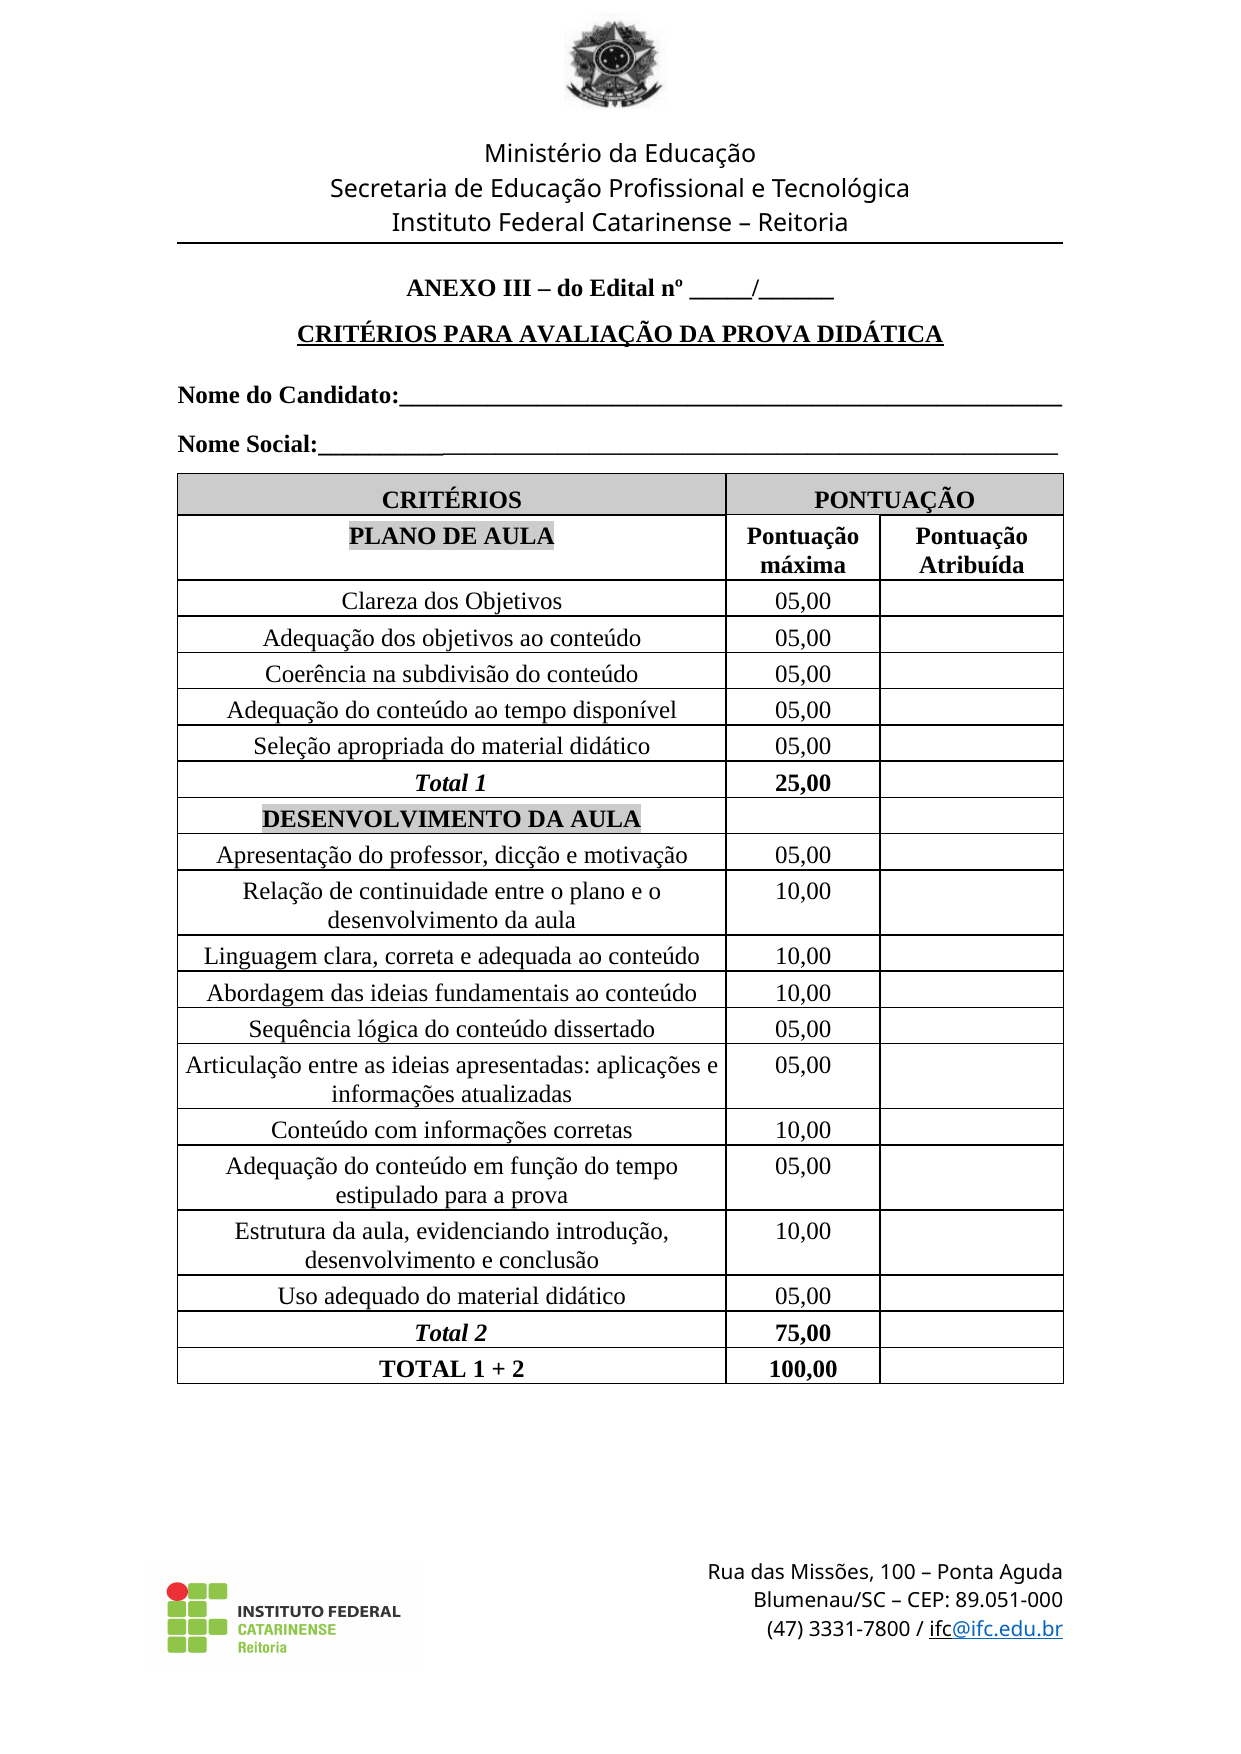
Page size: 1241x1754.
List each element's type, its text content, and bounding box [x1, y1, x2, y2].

table_cell [881, 1348, 1063, 1383]
table_cell 10,00 [727, 1211, 879, 1274]
table_cell [881, 653, 1063, 688]
table_cell Linguagem clara, correta e adequada ao conteúdo [178, 936, 725, 970]
table_cell [881, 936, 1063, 970]
table_cell 05,00 [727, 1276, 879, 1310]
picture [147, 1563, 421, 1672]
table_cell Pontuação máxima [727, 515, 879, 579]
table_cell Adequação do conteúdo ao tempo disponível [178, 689, 725, 724]
table_cell [881, 762, 1063, 796]
table_cell Sequência lógica do conteúdo dissertado [178, 1008, 725, 1043]
table_cell Relação de continuidade entre o plano e o desenvolvimento da aula [178, 871, 725, 934]
table_cell 75,00 [727, 1312, 879, 1346]
table_cell 05,00 [727, 689, 879, 724]
table_cell 10,00 [727, 936, 879, 970]
table_header PONTUAÇÃO [727, 474, 1063, 514]
table_cell [881, 726, 1063, 760]
table_cell Pontuação Atribuída [881, 516, 1063, 579]
table_cell Estrutura da aula, evidenciando introdução, desenvolvimento e conclusão [178, 1211, 725, 1274]
table_cell [881, 689, 1063, 724]
table_cell Conteúdo com informações corretas [178, 1109, 725, 1144]
table_cell TOTAL 1 + 2 [178, 1348, 725, 1383]
table_cell [881, 1276, 1063, 1310]
table_cell [881, 871, 1063, 934]
table_cell [881, 972, 1063, 1006]
table_cell [881, 834, 1063, 869]
table_cell [881, 1312, 1063, 1346]
table_cell [881, 1211, 1063, 1274]
table_cell 100,00 [727, 1348, 879, 1383]
table_cell 10,00 [727, 972, 879, 1006]
table_cell [881, 581, 1063, 615]
table_cell Total 2 [178, 1312, 725, 1346]
table_cell Coerência na subdivisão do conteúdo [178, 653, 725, 688]
list CRITÉRIOS PARA AVALIAÇÃO DA PROVA DIDÁTICA [177, 319, 1063, 348]
table_cell Seleção apropriada do material didático [178, 726, 725, 760]
text Nome do Candidato:_____________________________________________________ [177, 380, 1063, 409]
table_header CRITÉRIOS [178, 474, 725, 514]
table_cell 05,00 [727, 726, 879, 760]
table_cell 05,00 [727, 1044, 879, 1108]
table_cell [881, 1044, 1063, 1108]
table_cell 05,00 [727, 581, 879, 615]
table_cell 05,00 [727, 1008, 879, 1043]
table_cell 10,00 [727, 1109, 879, 1144]
table_cell [881, 1146, 1063, 1209]
table_cell Apresentação do professor, dicção e motivação [178, 834, 725, 869]
table_cell Abordagem das ideias fundamentais ao conteúdo [178, 972, 725, 1006]
table_cell DESENVOLVIMENTO DA AULA [178, 798, 725, 833]
table_cell [727, 798, 879, 833]
table_cell [881, 1008, 1063, 1043]
table_cell [881, 798, 1063, 833]
text ANEXO III – do Edital nº _____/______ [177, 273, 1063, 301]
text Nome Social:_____________________________________________________________________ [177, 429, 1063, 458]
table_cell Adequação dos objetivos ao conteúdo [178, 617, 725, 651]
table_cell [881, 617, 1063, 651]
table_cell Clareza dos Objetivos [178, 581, 725, 615]
table_cell Total 1 [178, 762, 725, 796]
table_cell PLANO DE AULA [178, 516, 725, 579]
table_cell 05,00 [727, 653, 879, 688]
table_cell 10,00 [727, 871, 879, 934]
table_cell 05,00 [727, 834, 879, 869]
table_cell Adequação do conteúdo em função do tempo estipulado para a prova [178, 1146, 725, 1209]
table_cell Articulação entre as ideias apresentadas: aplicações e informações atualizadas [178, 1044, 725, 1108]
table_cell [881, 1109, 1063, 1144]
table_cell 25,00 [727, 762, 879, 796]
table_cell Uso adequado do material didático [178, 1276, 725, 1310]
table_cell 05,00 [727, 617, 879, 651]
table_cell 05,00 [727, 1146, 879, 1209]
